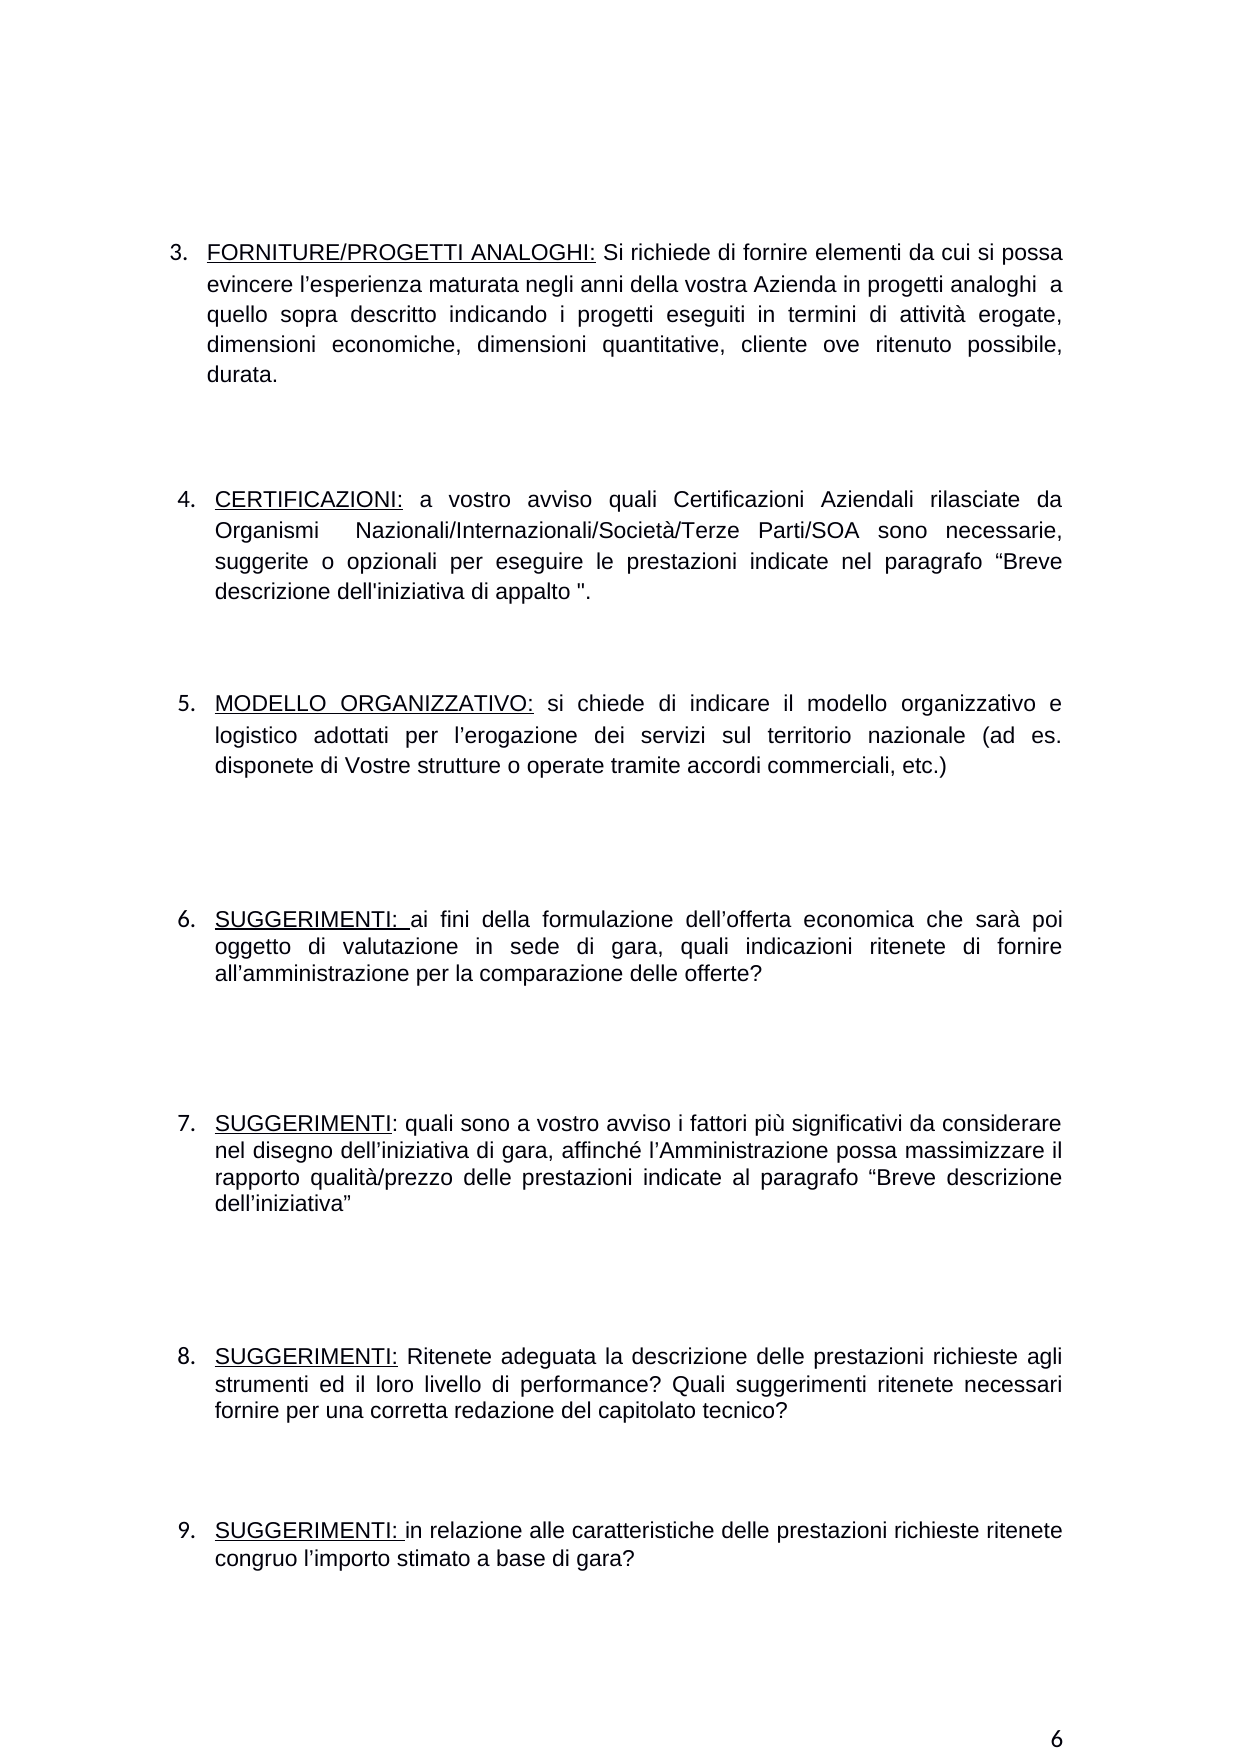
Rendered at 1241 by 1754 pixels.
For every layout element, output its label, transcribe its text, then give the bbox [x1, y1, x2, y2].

list SUGGERIMENTI: ai fini della formulazione dell’offerta economica che sarà poi oggetto di valutazione in sede di gara, quali indicazioni ritenete di fornire all’amministrazione per la comparazione delle offerte? [177, 903, 1063, 986]
list MODELLO ORGANIZZATIVO: si chiede di indicare il modello organizzativo e logistico adottati per l’erogazione dei servizi sul territorio nazionale (ad es. disponete di Vostre strutture o operate tramite accordi commerciali, etc.) [177, 687, 1063, 778]
list CERTIFICAZIONI: a vostro avviso quali Certificazioni Aziendali rilasciate da Organismi Nazionali/Internazionali/Società/Terze Parti/SOA sono necessarie, suggerite o opzionali per eseguire le prestazioni indicate nel paragrafo “Breve descrizione dell'iniziativa di appalto ". [177, 483, 1063, 604]
list SUGGERIMENTI: Ritenete adeguata la descrizione delle prestazioni richieste agli strumenti ed il loro livello di performance? Quali suggerimenti ritenete necessari fornire per una corretta redazione del capitolato tecnico? [177, 1340, 1063, 1423]
list SUGGERIMENTI: quali sono a vostro avviso i fattori più significativi da considerare nel disegno dell’iniziativa di gara, affinché l’Amministrazione possa massimizzare il rapporto qualità/prezzo delle prestazioni indicate al paragrafo “Breve descrizione dell’iniziativa” [177, 1107, 1063, 1216]
list SUGGERIMENTI: in relazione alle caratteristiche delle prestazioni richieste ritenete congruo l’importo stimato a base di gara? [177, 1514, 1063, 1571]
list FORNITURE/PROGETTI ANALOGHI: Si richiede di fornire elementi da cui si possa evincere l’esperienza maturata negli anni della vostra Azienda in progetti analoghi a quello sopra descritto indicando i progetti eseguiti in termini di attività erogate, dimensioni economiche, dimensioni quantitative, cliente ove ritenuto possibile, durata. [169, 236, 1063, 388]
